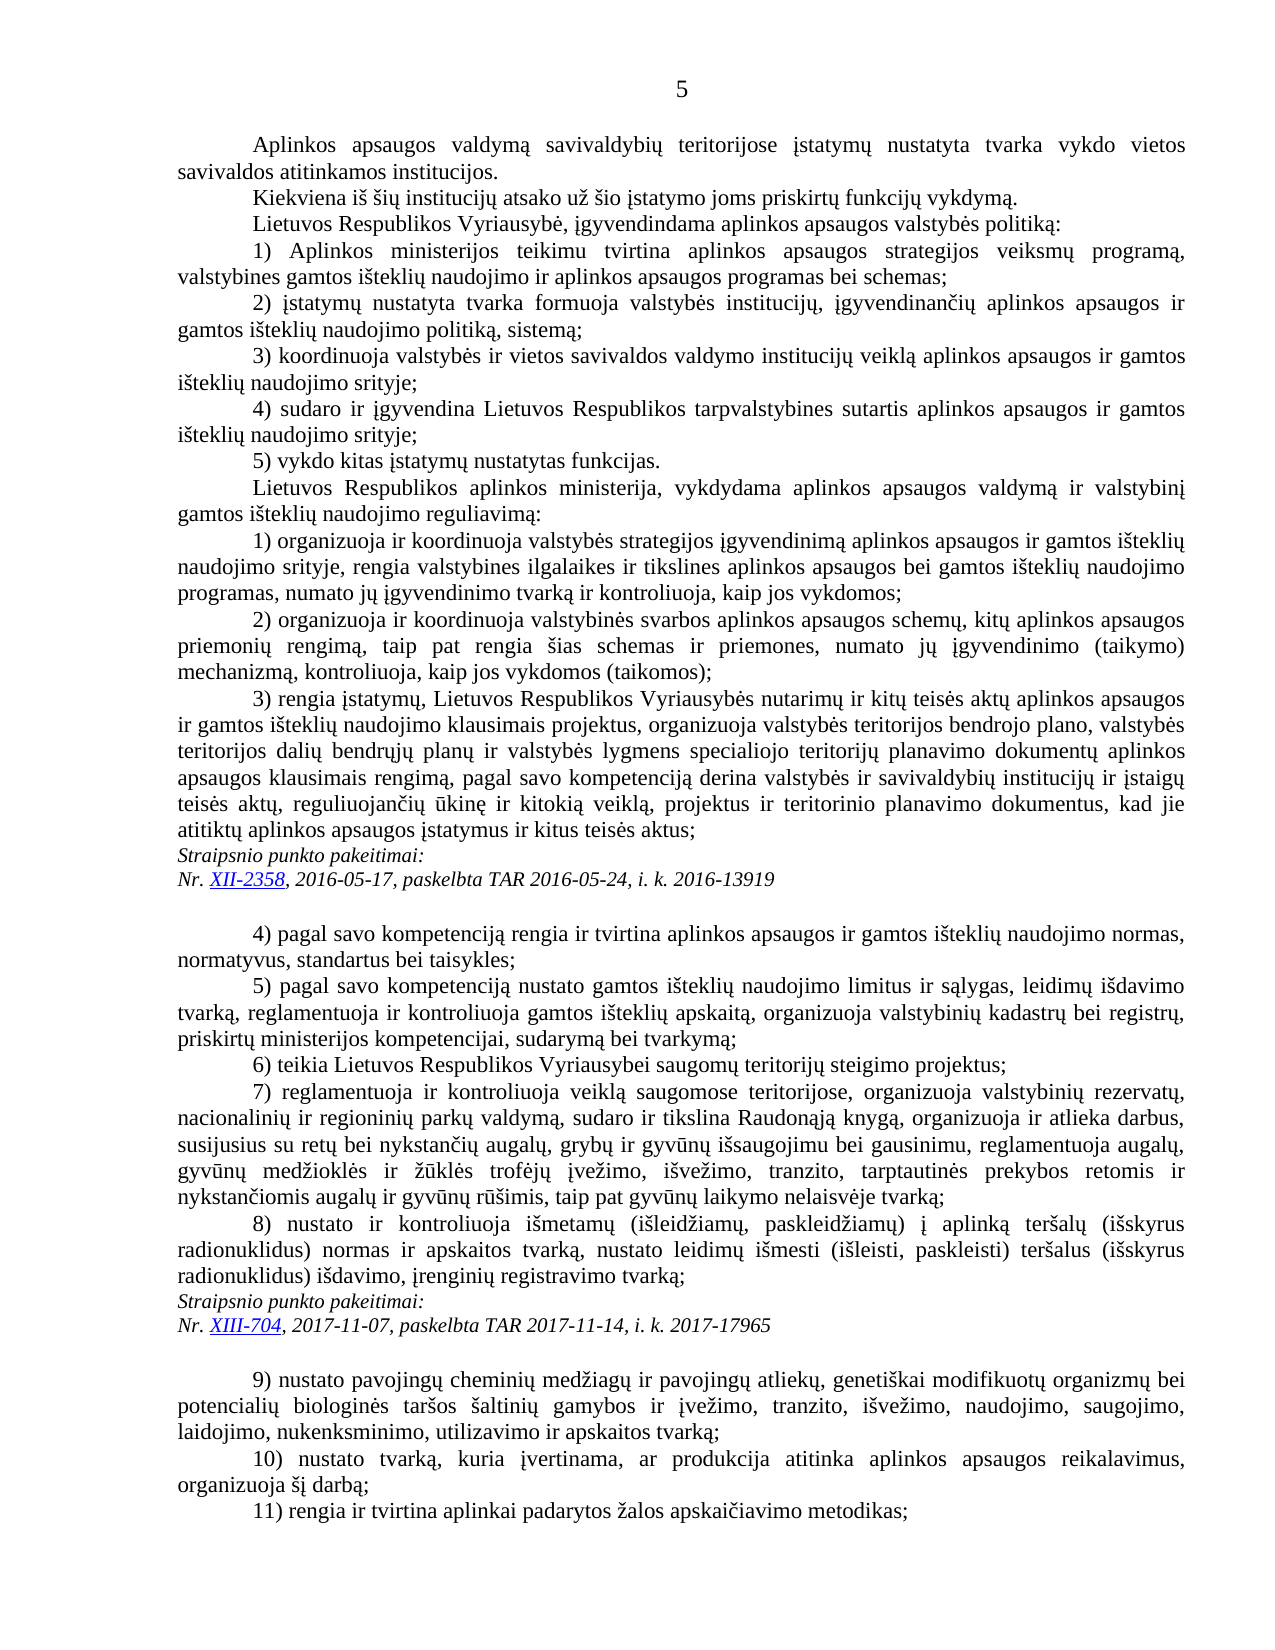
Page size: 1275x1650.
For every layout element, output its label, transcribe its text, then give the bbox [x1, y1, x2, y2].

text 3) koordinuoja valstybės ir vietos savivaldos valdymo institucijų veiklą aplinkos apsaugos ir gamtos išteklių naudojimo srityje; [177, 342, 1186, 395]
text Straipsnio punkto pakeitimai: [177, 843, 1186, 867]
text 8) nustato ir kontroliuoja išmetamų (išleidžiamų, paskleidžiamų) į aplinką teršalų (išskyrus radionuklidus) normas ir apskaitos tvarką, nustato leidimų išmesti (išleisti, paskleisti) teršalus (išskyrus radionuklidus) išdavimo, įrenginių registravimo tvarką; [177, 1210, 1186, 1289]
text Straipsnio punkto pakeitimai: [177, 1289, 1186, 1313]
text 1) Aplinkos ministerijos teikimu tvirtina aplinkos apsaugos strategijos veiksmų programą, valstybines gamtos išteklių naudojimo ir aplinkos apsaugos programas bei schemas; [177, 237, 1186, 289]
text 2) organizuoja ir koordinuoja valstybinės svarbos aplinkos apsaugos schemų, kitų aplinkos apsaugos priemonių rengimą, taip pat rengia šias schemas ir priemones, numato jų įgyvendinimo (taikymo) mechanizmą, kontroliuoja, kaip jos vykdomos (taikomos); [177, 606, 1186, 685]
text 7) reglamentuoja ir kontroliuoja veiklą saugomose teritorijose, organizuoja valstybinių rezervatų, nacionalinių ir regioninių parkų valdymą, sudaro ir tikslina Raudonąją knygą, organizuoja ir atlieka darbus, susijusius su retų bei nykstančių augalų, grybų ir gyvūnų išsaugojimu bei gausinimu, reglamentuoja augalų, gyvūnų medžioklės ir žūklės trofėjų įvežimo, išvežimo, tranzito, tarptautinės prekybos retomis ir nykstančiomis augalų ir gyvūnų rūšimis, taip pat gyvūnų laikymo nelaisvėje tvarką; [177, 1078, 1186, 1210]
text 5) pagal savo kompetenciją nustato gamtos išteklių naudojimo limitus ir sąlygas, leidimų išdavimo tvarką, reglamentuoja ir kontroliuoja gamtos išteklių apskaitą, organizuoja valstybinių kadastrų bei registrų, priskirtų ministerijos kompetencijai, sudarymą bei tvarkymą; [177, 972, 1186, 1052]
text Aplinkos apsaugos valdymą savivaldybių teritorijose įstatymų nustatyta tvarka vykdo vietos savivaldos atitinkamos institucijos. [177, 131, 1186, 184]
text 1) organizuoja ir koordinuoja valstybės strategijos įgyvendinimą aplinkos apsaugos ir gamtos išteklių naudojimo srityje, rengia valstybines ilgalaikes ir tikslines aplinkos apsaugos bei gamtos išteklių naudojimo programas, numato jų įgyvendinimo tvarką ir kontroliuoja, kaip jos vykdomos; [177, 527, 1186, 606]
text Lietuvos Respublikos aplinkos ministerija, vykdydama aplinkos apsaugos valdymą ir valstybinį gamtos išteklių naudojimo reguliavimą: [177, 474, 1186, 527]
text Lietuvos Respublikos Vyriausybė, įgyvendindama aplinkos apsaugos valstybės politiką: [177, 210, 1186, 237]
text Nr. XII-2358, 2016-05-17, paskelbta TAR 2016-05-24, i. k. 2016-13919 [177, 867, 1186, 891]
text 11) rengia ir tvirtina aplinkai padarytos žalos apskaičiavimo metodikas; [177, 1497, 1186, 1524]
text 9) nustato pavojingų cheminių medžiagų ir pavojingų atliekų, genetiškai modifikuotų organizmų bei potencialių biologinės taršos šaltinių gamybos ir įvežimo, tranzito, išvežimo, naudojimo, saugojimo, laidojimo, nukenksminimo, utilizavimo ir apskaitos tvarką; [177, 1366, 1186, 1445]
text 6) teikia Lietuvos Respublikos Vyriausybei saugomų teritorijų steigimo projektus; [177, 1052, 1186, 1078]
text 5) vykdo kitas įstatymų nustatytas funkcijas. [177, 448, 1186, 474]
text 4) pagal savo kompetenciją rengia ir tvirtina aplinkos apsaugos ir gamtos išteklių naudojimo normas, normatyvus, standartus bei taisykles; [177, 920, 1186, 972]
text 3) rengia įstatymų, Lietuvos Respublikos Vyriausybės nutarimų ir kitų teisės aktų aplinkos apsaugos ir gamtos išteklių naudojimo klausimais projektus, organizuoja valstybės teritorijos bendrojo plano, valstybės teritorijos dalių bendrųjų planų ir valstybės lygmens specialiojo teritorijų planavimo dokumentų aplinkos apsaugos klausimais rengimą, pagal savo kompetenciją derina valstybės ir savivaldybių institucijų ir įstaigų teisės aktų, reguliuojančių ūkinę ir kitokią veiklą, projektus ir teritorinio planavimo dokumentus, kad jie atitiktų aplinkos apsaugos įstatymus ir kitus teisės aktus; [177, 685, 1186, 843]
text Kiekviena iš šių institucijų atsako už šio įstatymo joms priskirtų funkcijų vykdymą. [177, 184, 1186, 210]
text 2) įstatymų nustatyta tvarka formuoja valstybės institucijų, įgyvendinančių aplinkos apsaugos ir gamtos išteklių naudojimo politiką, sistemą; [177, 289, 1186, 342]
text Nr. XIII-704, 2017-11-07, paskelbta TAR 2017-11-14, i. k. 2017-17965 [177, 1313, 1186, 1337]
text 4) sudaro ir įgyvendina Lietuvos Respublikos tarpvalstybines sutartis aplinkos apsaugos ir gamtos išteklių naudojimo srityje; [177, 395, 1186, 448]
text 10) nustato tvarką, kuria įvertinama, ar produkcija atitinka aplinkos apsaugos reikalavimus, organizuoja šį darbą; [177, 1445, 1186, 1497]
